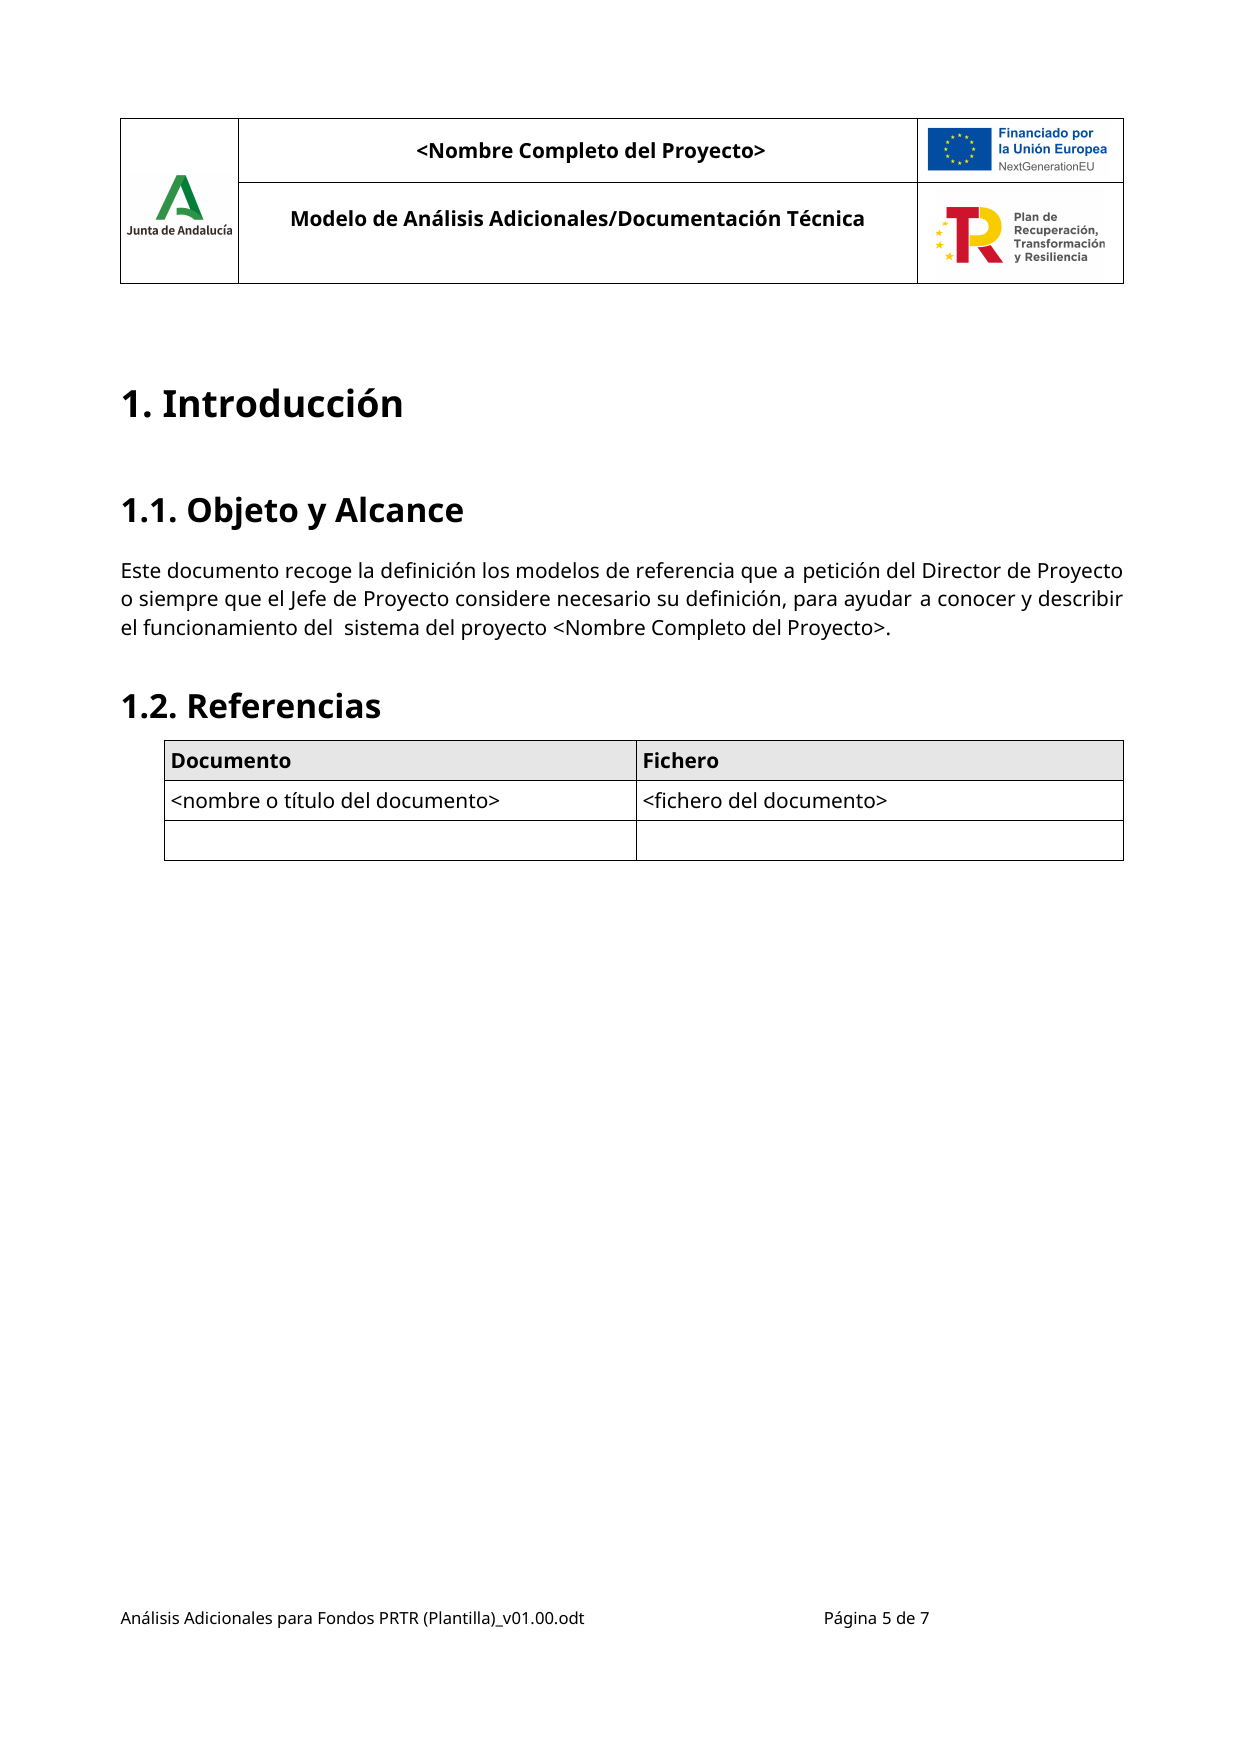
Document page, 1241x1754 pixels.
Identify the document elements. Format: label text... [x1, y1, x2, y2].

subtitle Referencias [120, 683, 1123, 728]
subtitle Objeto y Alcance [120, 487, 1123, 533]
picture [923, 121, 1110, 176]
table_header Documento [165, 741, 636, 780]
table_header Fichero [637, 741, 1123, 780]
subtitle Introducción [120, 377, 1123, 428]
picture [935, 187, 1105, 283]
picture [126, 174, 233, 236]
table_cell [637, 821, 1123, 860]
table_cell <nombre o título del documento> [165, 781, 636, 820]
text Este documento recoge la definición los modelos de referencia que a petición del Director de Proyecto o siempre que el Jefe de Proyecto considere necesario su definición, para ayudar a conocer y describir el funcionamiento del sistema del proyecto <Nombre Completo del Proyecto>. [120, 556, 1123, 641]
table_cell <fichero del documento> [637, 781, 1123, 820]
table_cell [165, 821, 636, 860]
